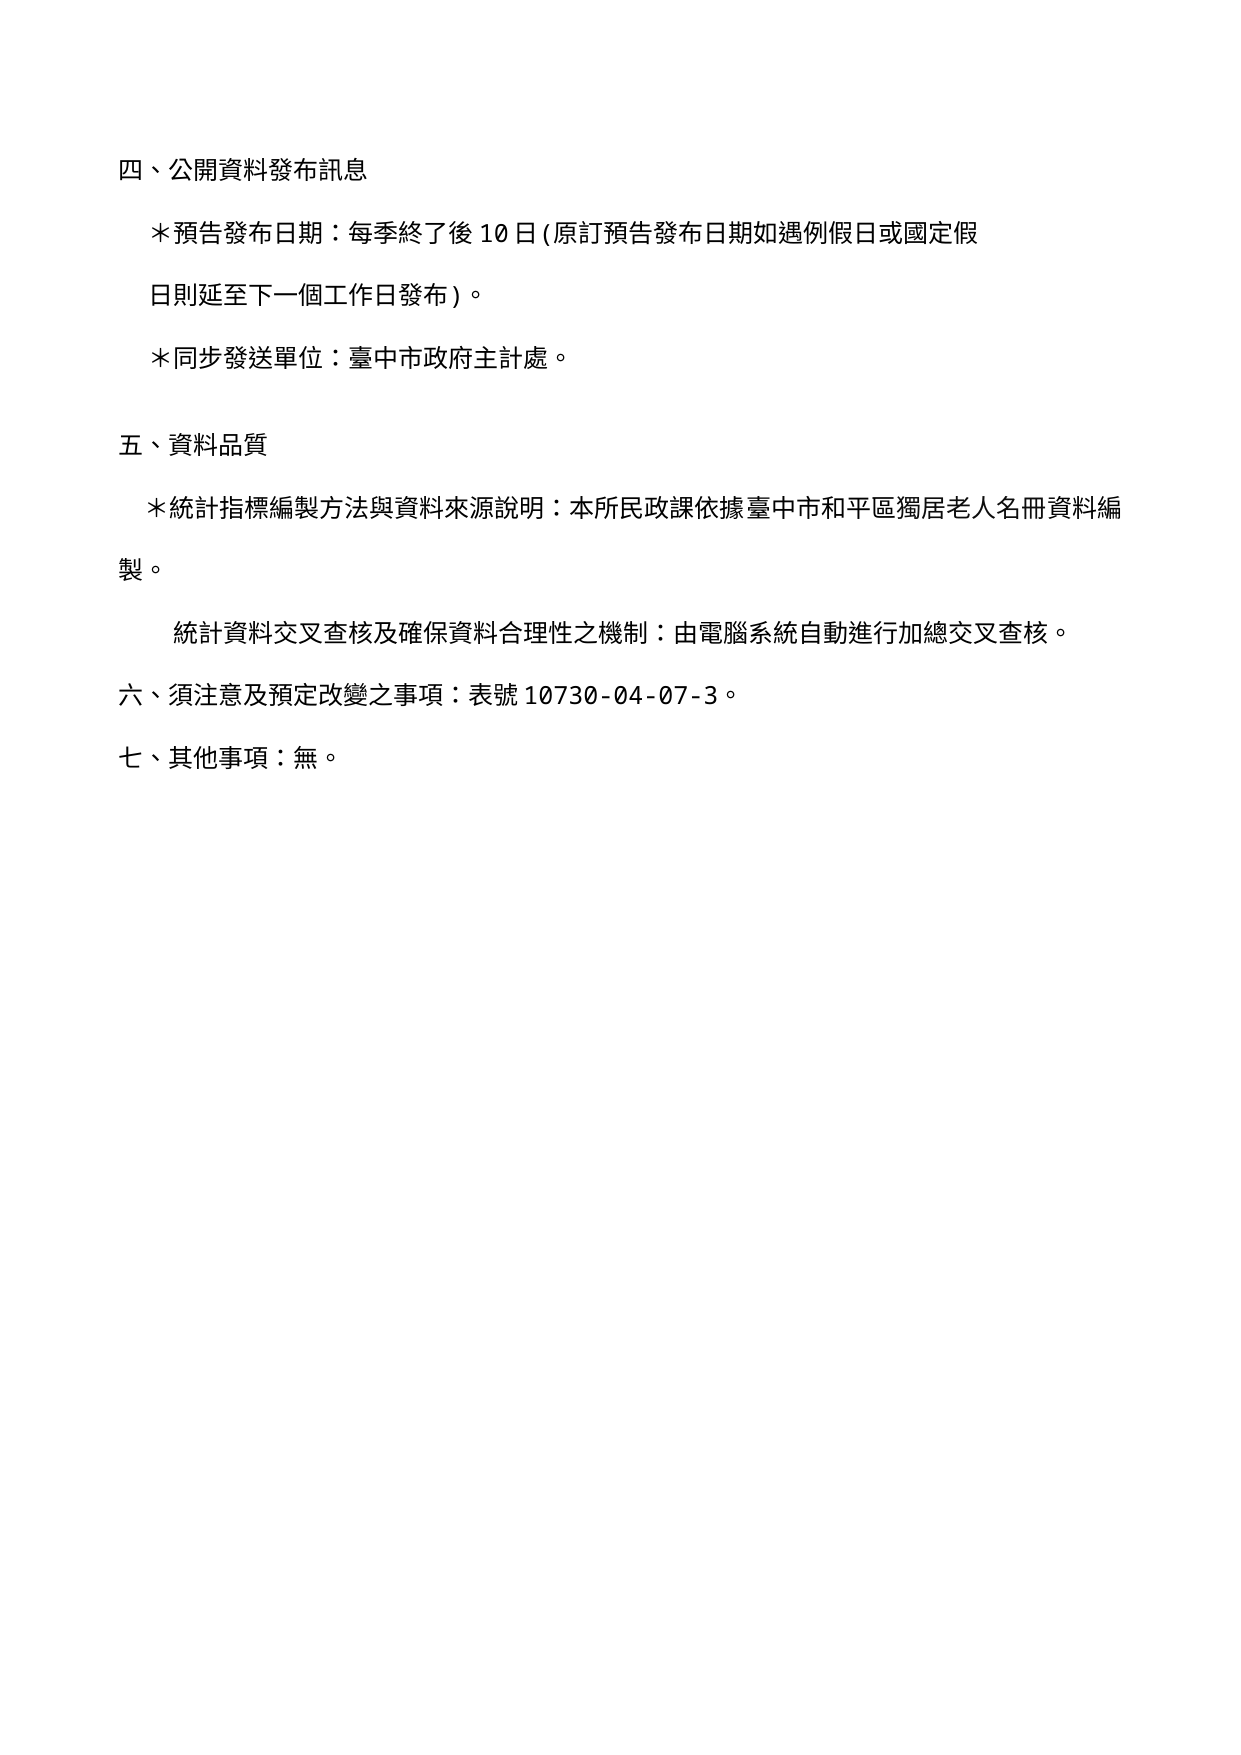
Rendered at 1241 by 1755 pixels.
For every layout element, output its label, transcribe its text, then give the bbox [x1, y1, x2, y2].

text 日則延至下一個工作日發布)。 [149, 252, 1122, 314]
text 五、資料品質 [118, 402, 1122, 464]
text 統計資料交叉查核及確保資料合理性之機制：由電腦系統自動進行加總交叉查核。 [174, 589, 1122, 652]
text ＊同步發送單位：臺中市政府主計處。 [149, 314, 1122, 377]
text 六、須注意及預定改變之事項：表號10730-04-07-3。 [118, 652, 1122, 714]
text 四、公開資料發布訊息 [118, 127, 1122, 189]
text ＊統計指標編製方法與資料來源說明：本所民政課依據臺中市和平區獨居老人名冊資料編製。 [118, 464, 1122, 589]
text 七、其他事項：無。 [118, 714, 1122, 777]
text ＊預告發布日期：每季終了後10日(原訂預告發布日期如遇例假日或國定假 [149, 189, 1122, 252]
